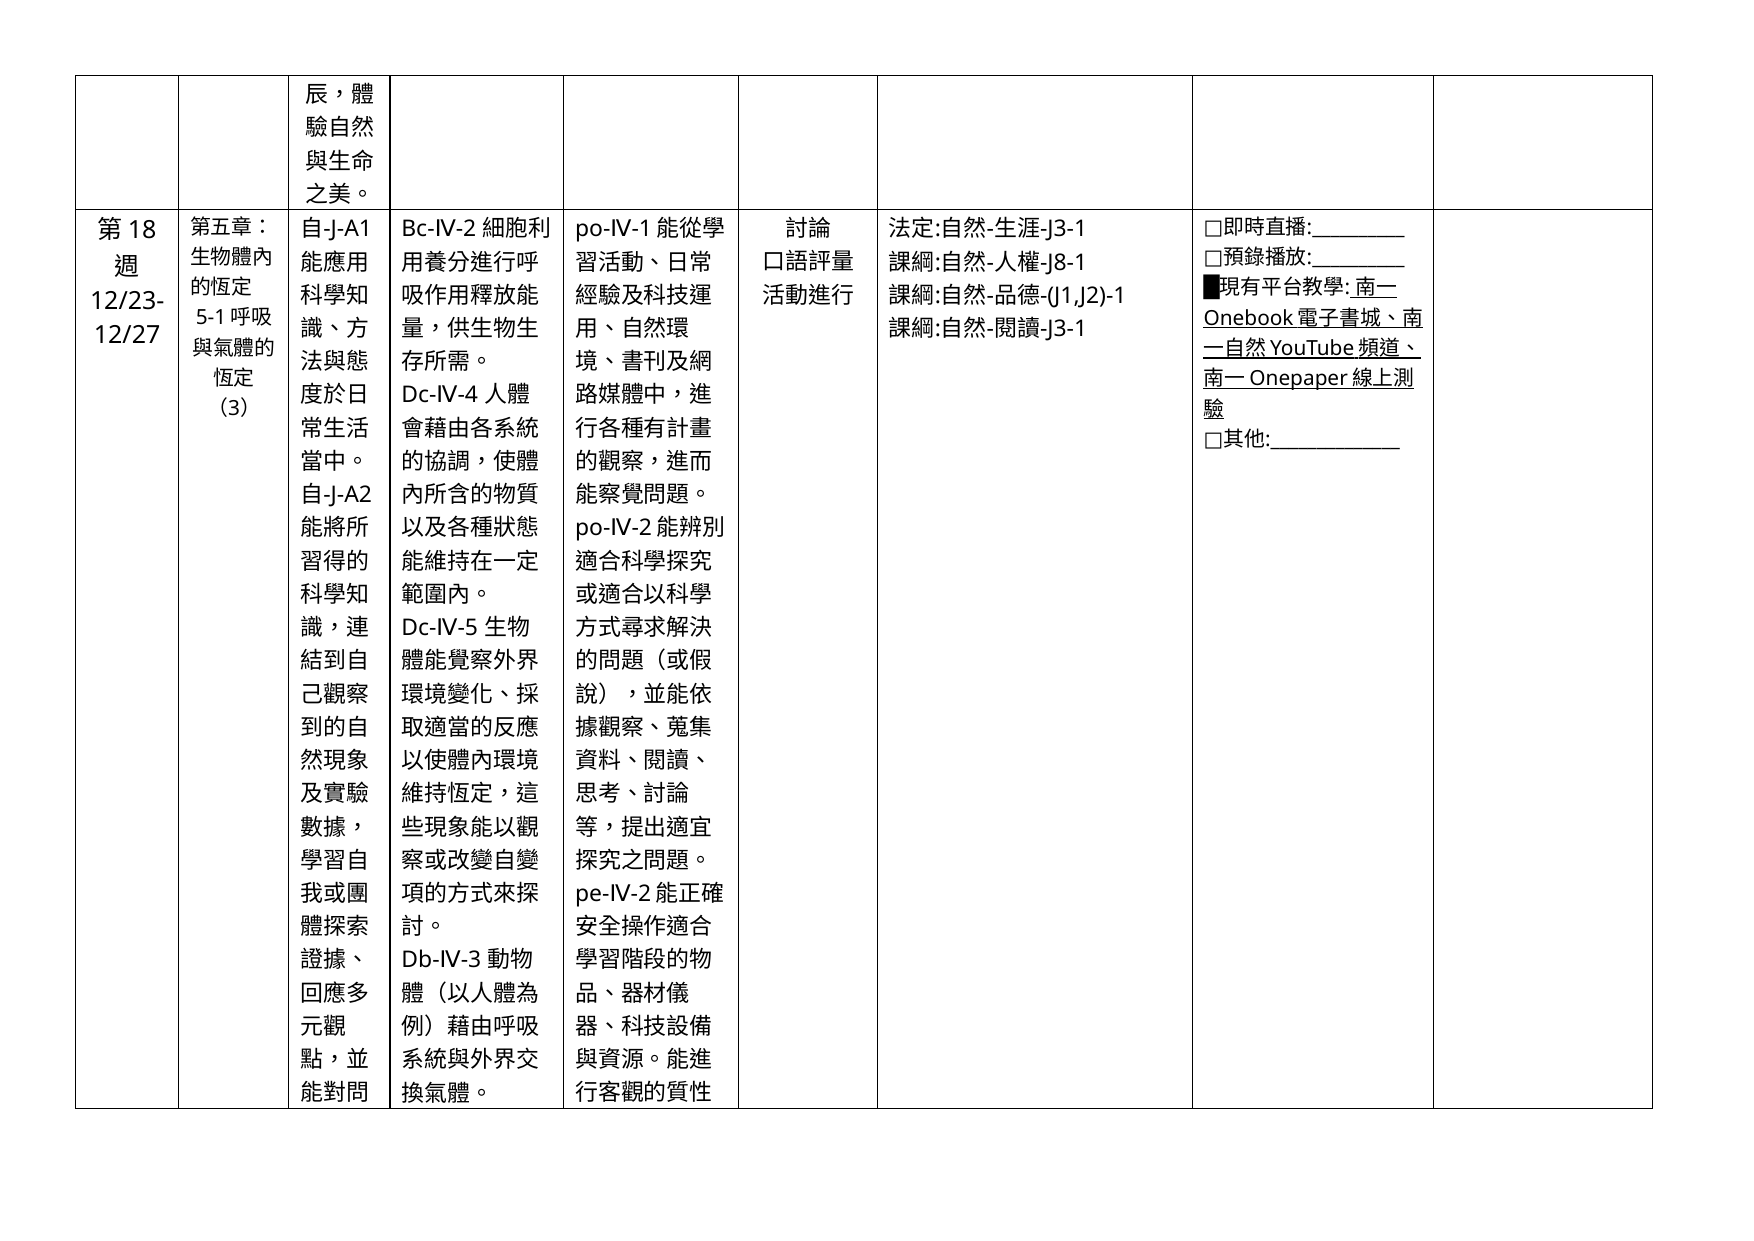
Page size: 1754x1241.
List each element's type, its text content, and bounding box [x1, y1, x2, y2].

table_cell 自-J-A1能應用科學知識、方法與態度於日常生活當中。 自-J-A2能將所習得的科學知識，連結到自己觀察到的自然現象及實驗數據，學習自我或團體探索證據、回應多元觀點，並能對問 [289, 210, 389, 1108]
table_cell [878, 76, 1192, 209]
table_cell Bc-Ⅳ-2 細胞利用養分進行呼吸作用釋放能量，供生物生存所需。 Dc-Ⅳ-4 人體會藉由各系統的協調，使體內所含的物質以及各種狀態能維持在一定範圍內。 Dc-Ⅳ-5 生物體能覺察外界環境變化、採取適當的反應以使體內環境維持恆定，這些現象能以觀察或改變自變項的方式來探討。 Db-Ⅳ-3 動物體（以人體為例）藉由呼吸系統與外界交換氣體。 [391, 210, 563, 1108]
table_cell 第五章：生物體內的恆定 5-1呼吸與氣體的恆定（3） [179, 210, 288, 1108]
table_cell □即時直播:__________ □預錄播放:__________ █現有平台教學: 南一Onebook電子書城、南一自然YouTube頻道、南一Onepaper線上測驗 □其他:______________ [1193, 210, 1433, 1108]
table_cell [1193, 76, 1433, 209]
table_cell po-Ⅳ-1能從學習活動、日常經驗及科技運用、自然環境、書刊及網路媒體中，進行各種有計畫的觀察，進而能察覺問題。 po-Ⅳ-2能辨別適合科學探究或適合以科學方式尋求解決的問題（或假說），並能依據觀察、蒐集資料、閱讀、思考、討論等，提出適宜探究之問題。 pe-Ⅳ-2能正確安全操作適合學習階段的物品、器材儀器、科技設備與資源。能進行客觀的質性 [564, 210, 738, 1108]
table_cell 第18週 12/23-12/27 [76, 210, 178, 1108]
table_cell [1434, 76, 1652, 209]
table_cell 討論 口語評量 活動進行 [739, 210, 877, 1108]
table_cell [76, 76, 178, 209]
table_cell 法定:自然-生涯-J3-1 課綱:自然-人權-J8-1 課綱:自然-品德-(J1,J2)-1 課綱:自然-閱讀-J3-1 [878, 210, 1192, 1108]
table_cell [179, 76, 288, 209]
table_cell [1434, 210, 1652, 1108]
table_cell [739, 76, 877, 209]
table_cell [391, 76, 563, 209]
table_cell 辰，體驗自然與生命之美。 [289, 76, 389, 209]
table_cell [564, 76, 738, 209]
